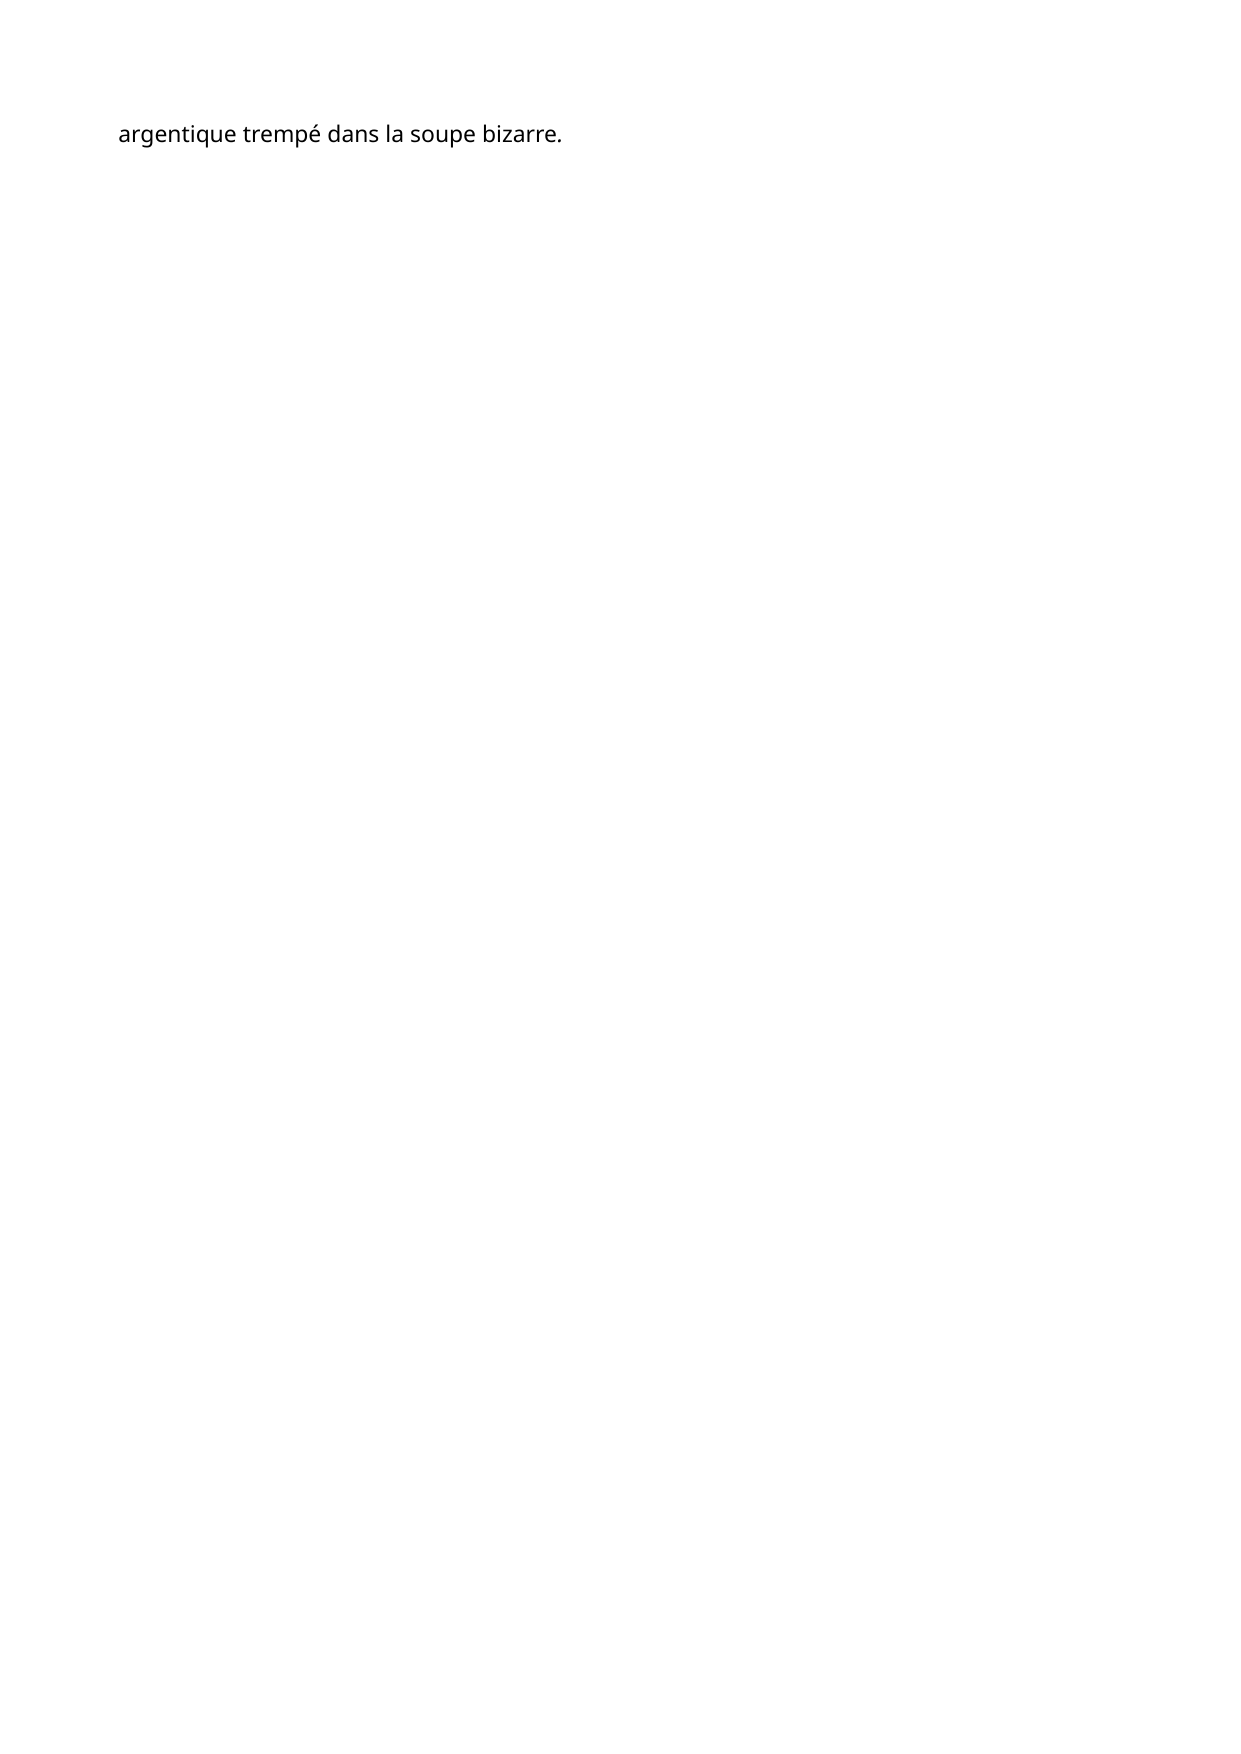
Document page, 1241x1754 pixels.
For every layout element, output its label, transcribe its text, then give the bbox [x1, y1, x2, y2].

text argentique trempé dans la soupe bizarre. [118, 118, 1122, 257]
